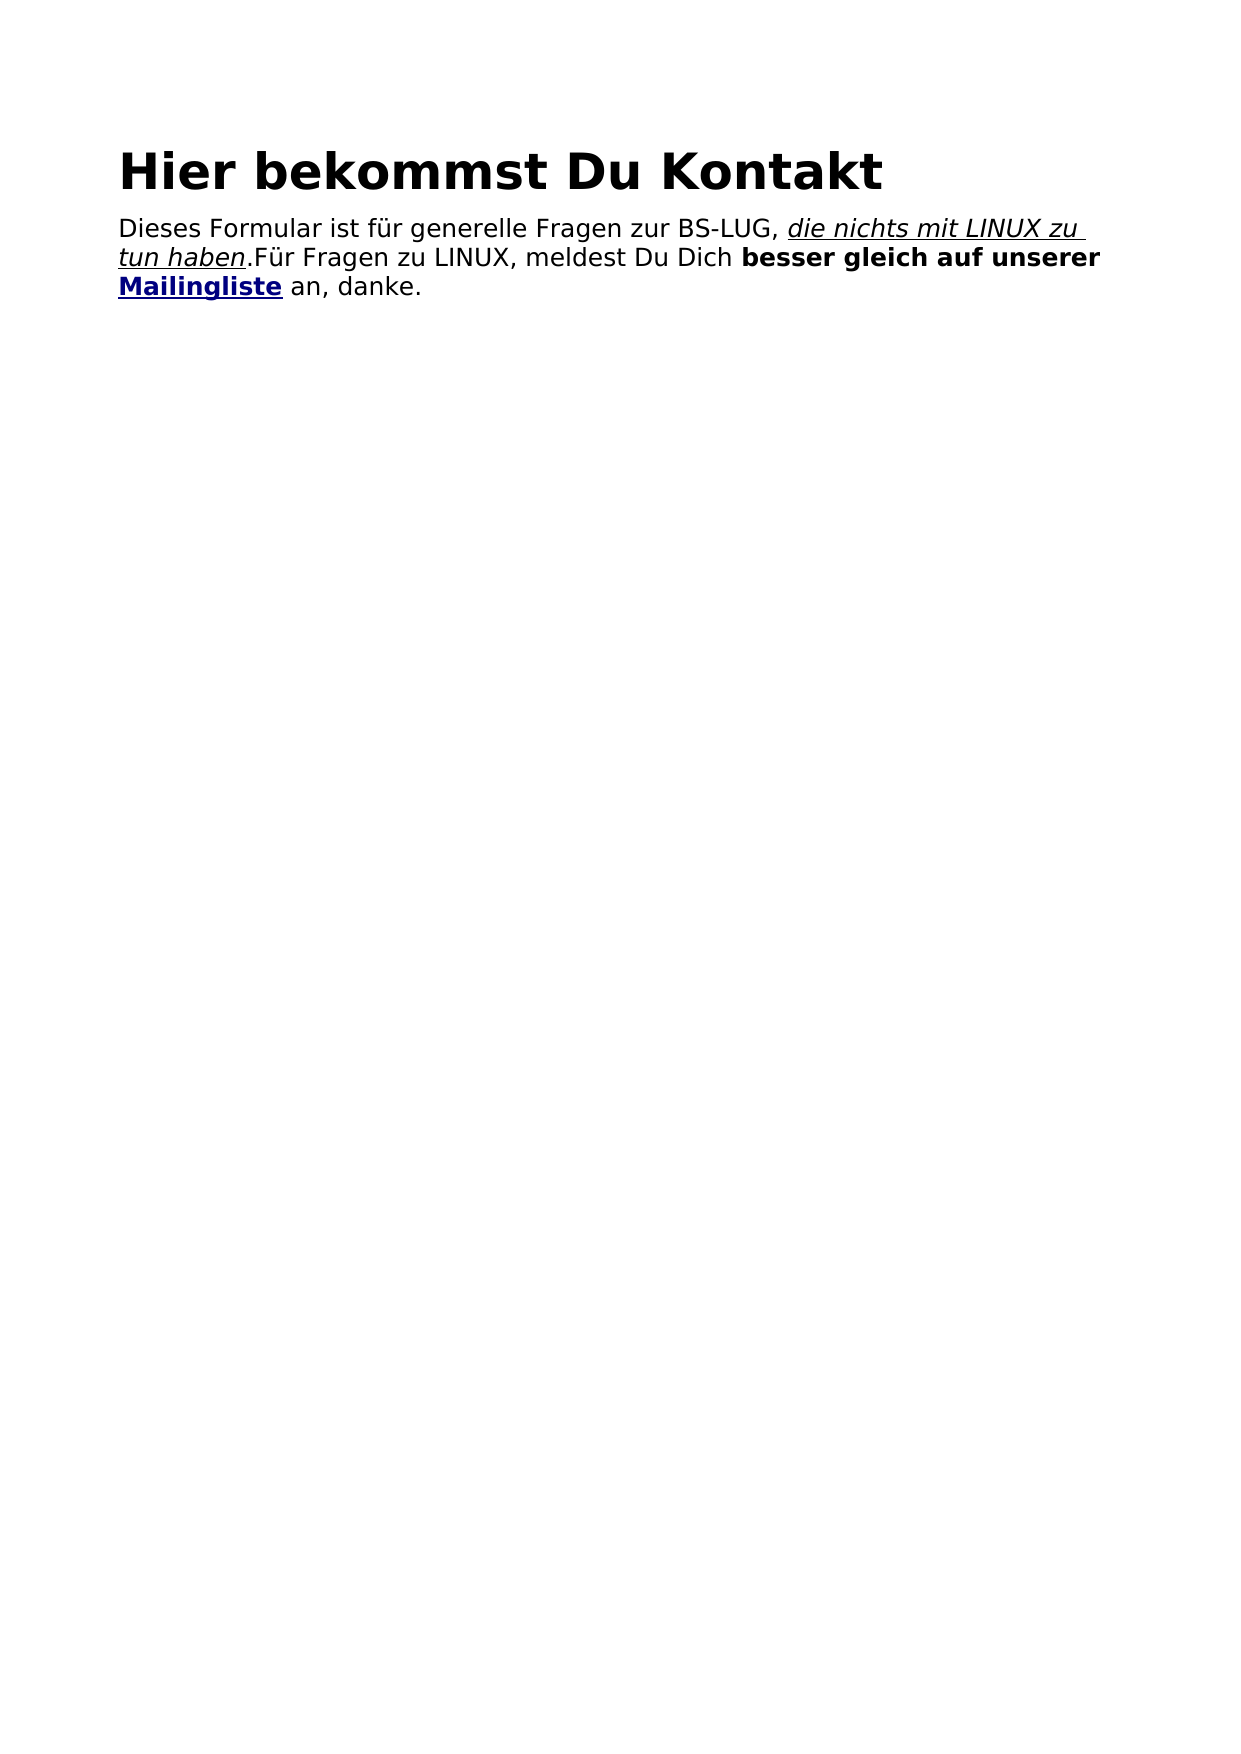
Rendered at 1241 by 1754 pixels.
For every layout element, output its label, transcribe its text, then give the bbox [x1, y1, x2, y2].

subtitle Hier bekommst Du Kontakt [118, 143, 1122, 201]
text Dieses Formular ist für generelle Fragen zur BS-LUG, die nichts mit LINUX zu tun haben.Für Fragen zu LINUX, meldest Du Dich besser gleich auf unserer Mailingliste an, danke. [118, 214, 1122, 301]
